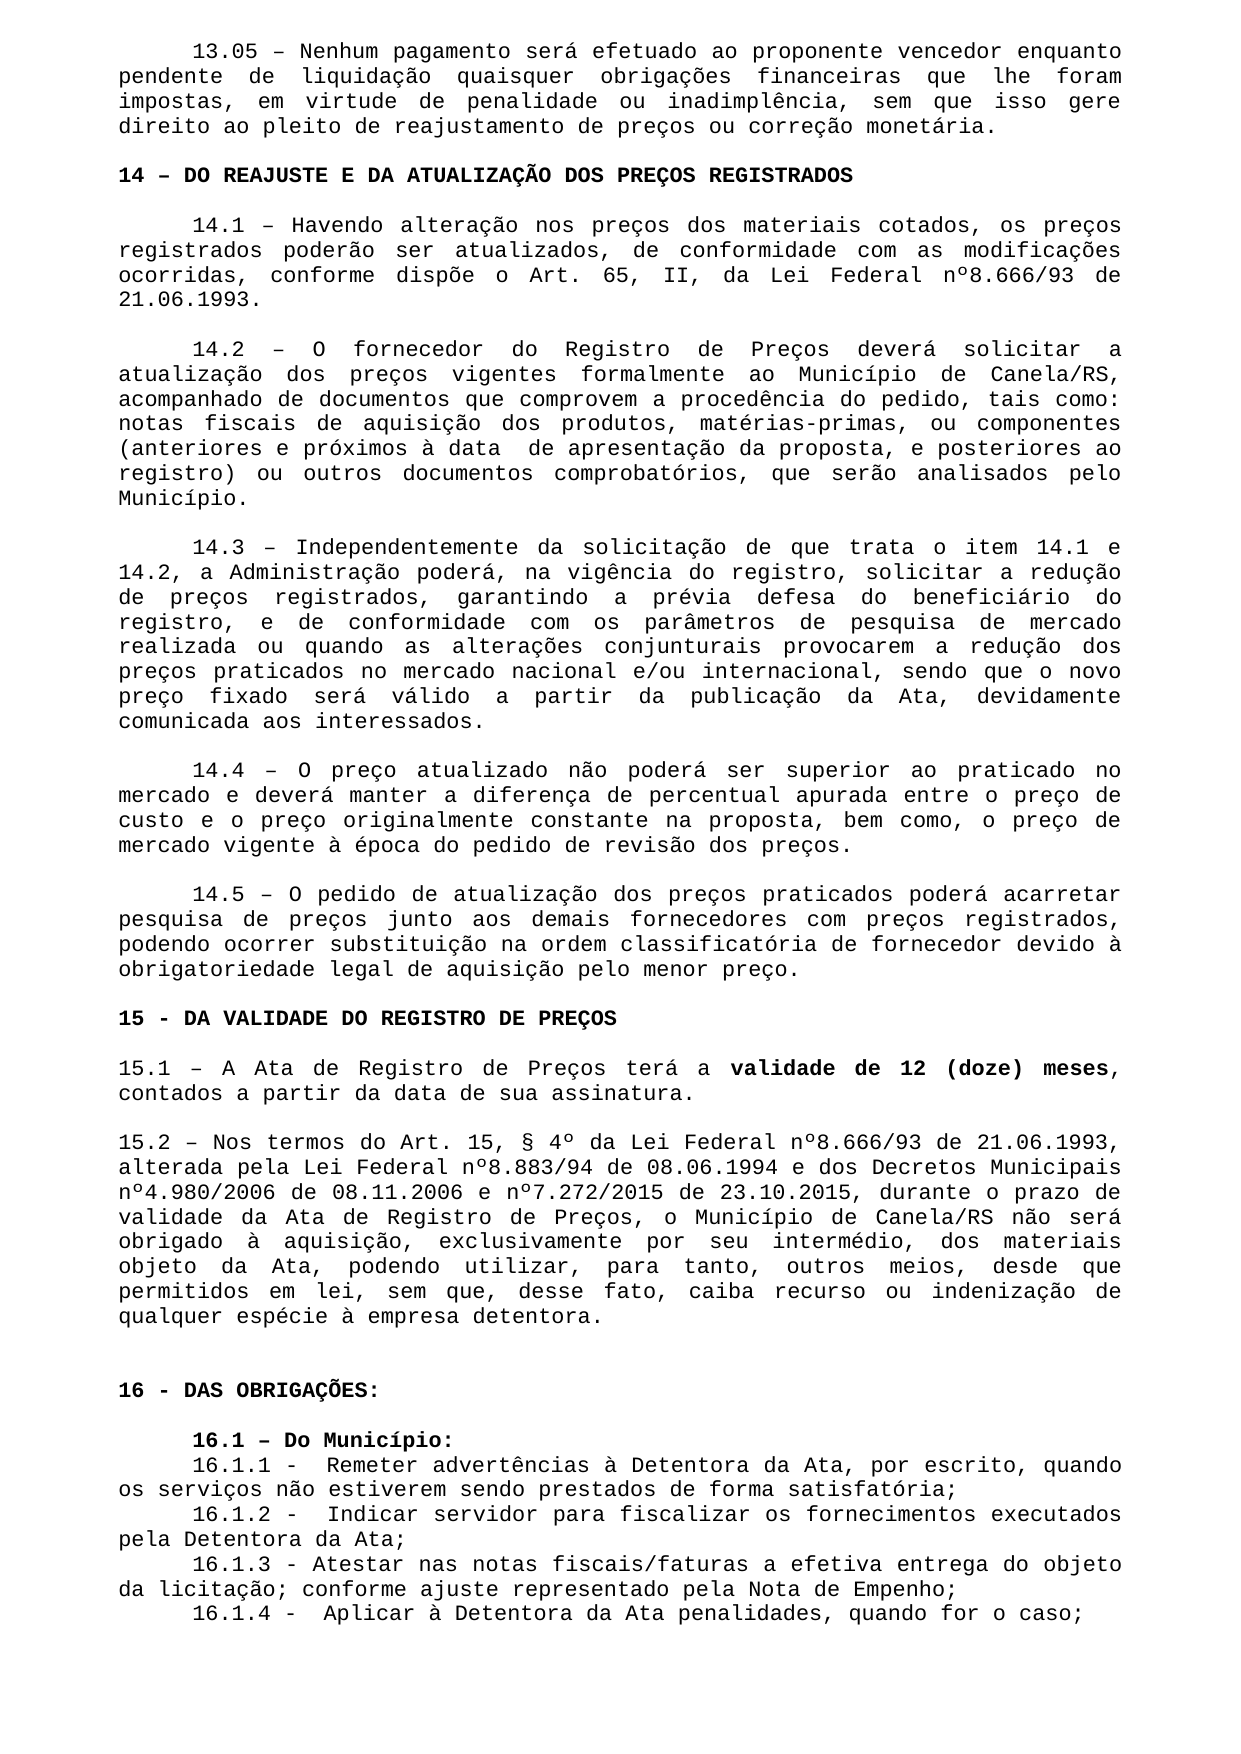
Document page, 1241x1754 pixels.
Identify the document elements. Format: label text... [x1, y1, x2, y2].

text 14.3 – Independentemente da solicitação de que trata o item 14.1 e 14.2, a Administração poderá, na vigência do registro, solicitar a redução de preços registrados, garantindo a prévia defesa do beneficiário do registro, e de conformidade com os parâmetros de pesquisa de mercado realizada ou quando as alterações conjunturais provocarem a redução dos preços praticados no mercado nacional e/ou internacional, sendo que o novo preço fixado será válido a partir da publicação da Ata, devidamente comunicada aos interessados. [118, 536, 1122, 735]
text 14 – DO REAJUSTE E DA ATUALIZAÇÃO DOS PREÇOS REGISTRADOS [118, 164, 1122, 189]
text 16.1.3 - Atestar nas notas fiscais/faturas a efetiva entrega do objeto da licitação; conforme ajuste representado pela Nota de Empenho; [118, 1553, 1122, 1602]
text 14.2 – O fornecedor do Registro de Preços deverá solicitar a atualização dos preços vigentes formalmente ao Município de Canela/RS, acompanhado de documentos que comprovem a procedência do pedido, tais como: notas fiscais de aquisição dos produtos, matérias-primas, ou componentes (anteriores e próximos à data de apresentação da proposta, e posteriores ao registro) ou outros documentos comprobatórios, que serão analisados pelo Município. [118, 338, 1122, 512]
text 14.4 – O preço atualizado não poderá ser superior ao praticado no mercado e deverá manter a diferença de percentual apurada entre o preço de custo e o preço originalmente constante na proposta, bem como, o preço de mercado vigente à época do pedido de revisão dos preços. [118, 759, 1122, 859]
text 16.1.4 - Aplicar à Detentora da Ata penalidades, quando for o caso; [118, 1602, 1122, 1627]
text 14.1 – Havendo alteração nos preços dos materiais cotados, os preços registrados poderão ser atualizados, de conformidade com as modificações ocorridas, conforme dispõe o Art. 65, II, da Lei Federal nº8.666/93 de 21.06.1993. [118, 214, 1122, 313]
text 15.2 – Nos termos do Art. 15, § 4º da Lei Federal nº8.666/93 de 21.06.1993, alterada pela Lei Federal nº8.883/94 de 08.06.1994 e dos Decretos Municipais nº4.980/2006 de 08.11.2006 e nº7.272/2015 de 23.10.2015, durante o prazo de validade da Ata de Registro de Preços, o Município de Canela/RS não será obrigado à aquisição, exclusivamente por seu intermédio, dos materiais objeto da Ata, podendo utilizar, para tanto, outros meios, desde que permitidos em lei, sem que, desse fato, caiba recurso ou indenização de qualquer espécie à empresa detentora. [118, 1131, 1122, 1330]
text 16.1.2 - Indicar servidor para fiscalizar os fornecimentos executados pela Detentora da Ata; [118, 1503, 1122, 1553]
text 15.1 – A Ata de Registro de Preços terá a validade de 12 (doze) meses, contados a partir da data de sua assinatura. [118, 1057, 1122, 1107]
text 16.1.1 - Remeter advertências à Detentora da Ata, por escrito, quando os serviços não estiverem sendo prestados de forma satisfatória; [118, 1454, 1122, 1503]
text 14.5 – O pedido de atualização dos preços praticados poderá acarretar pesquisa de preços junto aos demais fornecedores com preços registrados, podendo ocorrer substituição na ordem classificatória de fornecedor devido à obrigatoriedade legal de aquisição pelo menor preço. [118, 883, 1122, 983]
text 15 - DA VALIDADE DO REGISTRO DE PREÇOS [118, 1007, 1122, 1032]
text 16.1 – Do Município: [118, 1429, 1122, 1454]
text 13.05 – Nenhum pagamento será efetuado ao proponente vencedor enquanto pendente de liquidação quaisquer obrigações financeiras que lhe foram impostas, em virtude de penalidade ou inadimplência, sem que isso gere direito ao pleito de reajustamento de preços ou correção monetária. [118, 41, 1122, 140]
text 16 - DAS OBRIGAÇÕES: [118, 1379, 1122, 1404]
